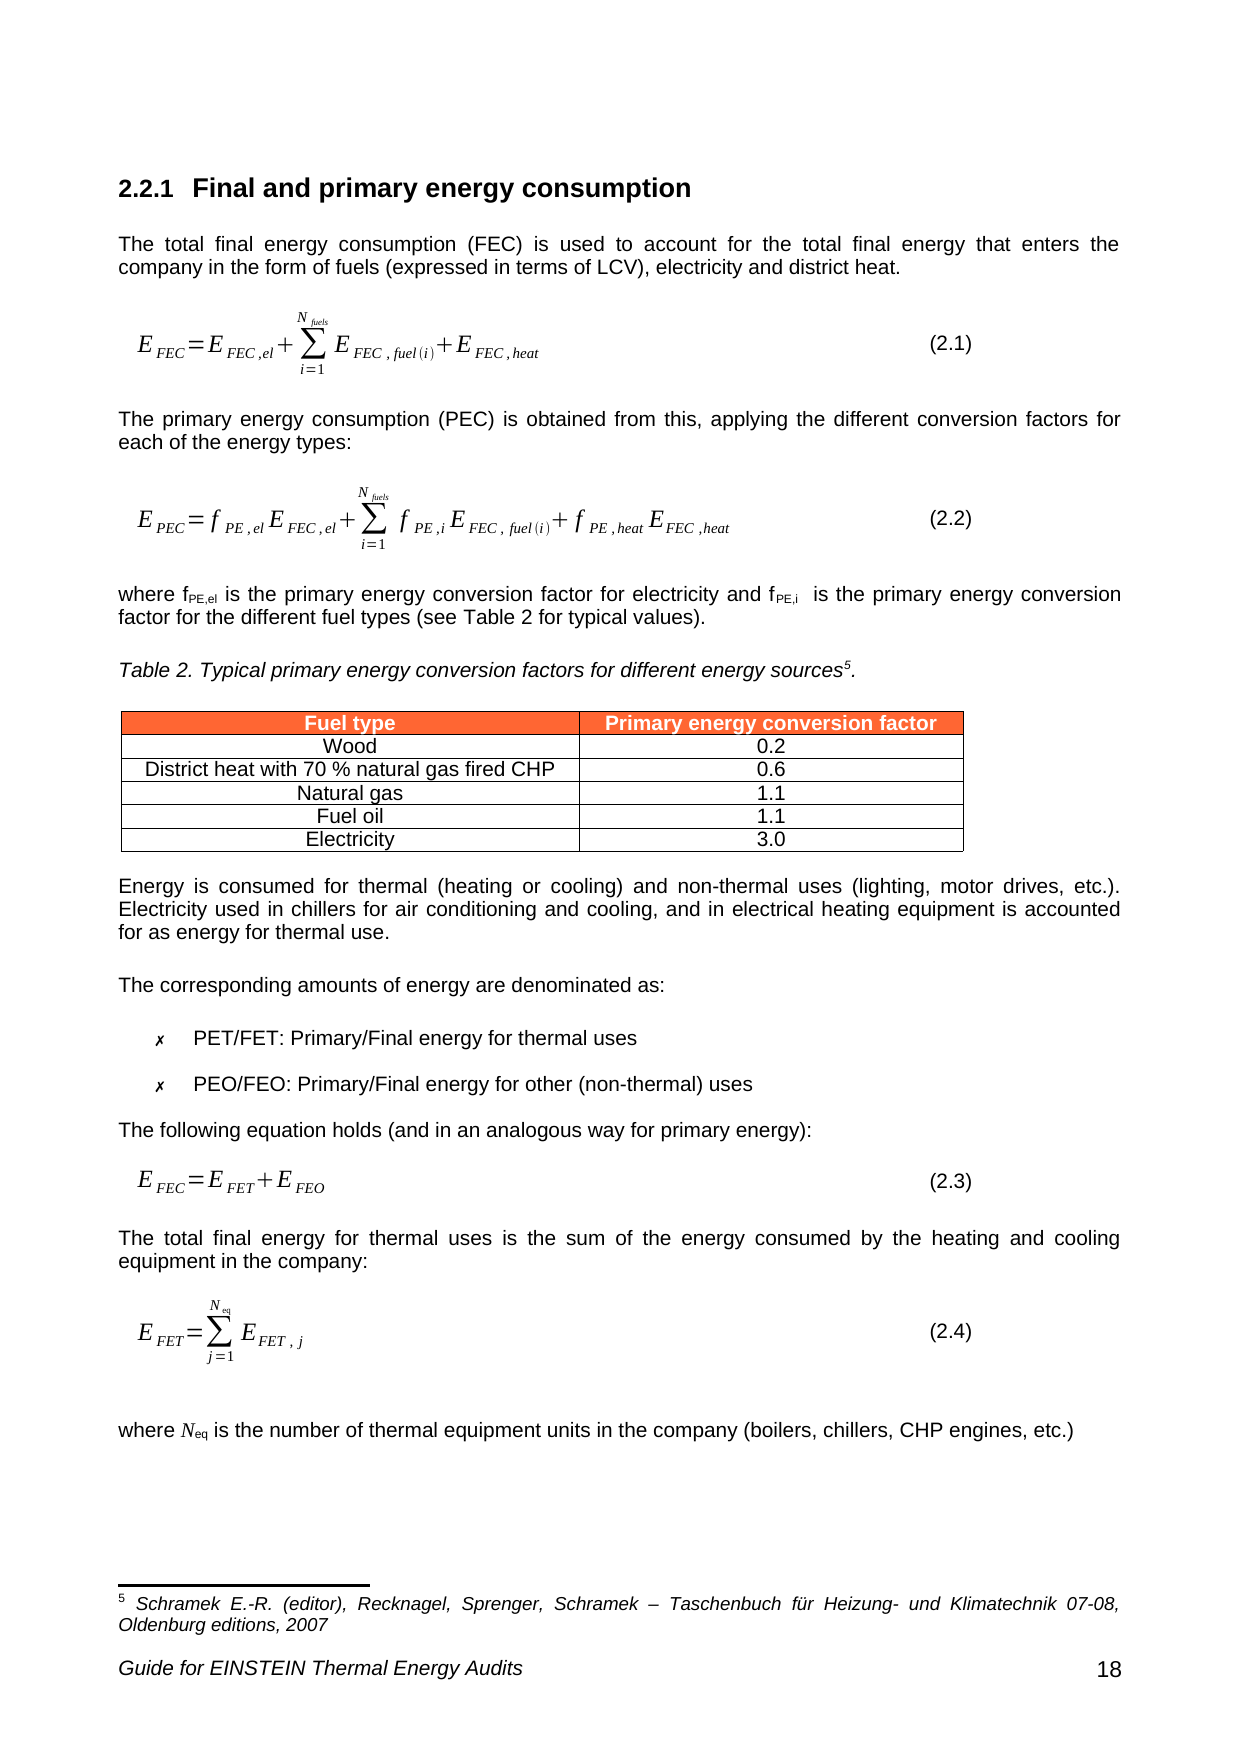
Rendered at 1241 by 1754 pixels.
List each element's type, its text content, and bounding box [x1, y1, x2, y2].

table_cell Natural gas [122, 782, 579, 804]
list PET/FET: Primary/Final energy for thermal uses [156, 1026, 1122, 1049]
text where Neq is the number of thermal equipment units in the company (boilers, chillers, CHP engines, etc.) [118, 1418, 1122, 1442]
table_cell District heat with 70 % natural gas fired CHP [122, 759, 579, 781]
table_cell Fuel oil [122, 805, 579, 828]
table_cell 0.2 [580, 735, 963, 758]
table_cell 3.0 [580, 829, 963, 851]
table_cell 0.6 [580, 759, 963, 781]
table_cell Electricity [122, 829, 579, 851]
text where fPE,el is the primary energy conversion factor for electricity and fPE,i is the primary energy conversion factor for the different fuel types (see Table 2 for typical values). [118, 582, 1122, 629]
text The total final energy consumption (FEC) is used to account for the total final energy that enters the company in the form of fuels (expressed in terms of LCV), electricity and district heat. [118, 232, 1122, 279]
text Table 2. Typical primary energy conversion factors for different energy sources. [118, 658, 1122, 681]
text (2.3) [118, 1166, 1122, 1197]
table_cell 1.1 [580, 782, 963, 804]
text (2.4) [118, 1296, 1122, 1366]
text (2.1) [118, 308, 1122, 378]
text Energy is consumed for thermal (heating or cooling) and non-thermal uses (lighting, motor drives, etc.). Electricity used in chillers for air conditioning and cooling, and in electrical heating equipment is accounted for as energy for thermal use. [118, 874, 1122, 944]
text (2.2) [118, 483, 1122, 553]
text The corresponding amounts of energy are denominated as: [118, 973, 1122, 997]
text Schramek E.-R. (editor), Recknagel, Sprenger, Schramek – Taschenbuch für Heizung- und Klimatechnik 07-08, Oldenburg editions, 2007 [118, 1592, 1122, 1636]
subtitle Final and primary energy consumption [118, 173, 1122, 203]
table_cell 1.1 [580, 805, 963, 828]
table_header Primary energy conversion factor [580, 712, 963, 734]
text The primary energy consumption (PEC) is obtained from this, applying the different conversion factors for each of the energy types: [118, 407, 1122, 454]
text The following equation holds (and in an analogous way for primary energy): [118, 1119, 1122, 1142]
text The total final energy for thermal uses is the sum of the energy consumed by the heating and cooling equipment in the company: [118, 1226, 1122, 1273]
table_cell Wood [122, 735, 579, 758]
list PEO/FEO: Primary/Final energy for other (non-thermal) uses [156, 1073, 1122, 1096]
table_header Fuel type [122, 712, 579, 734]
